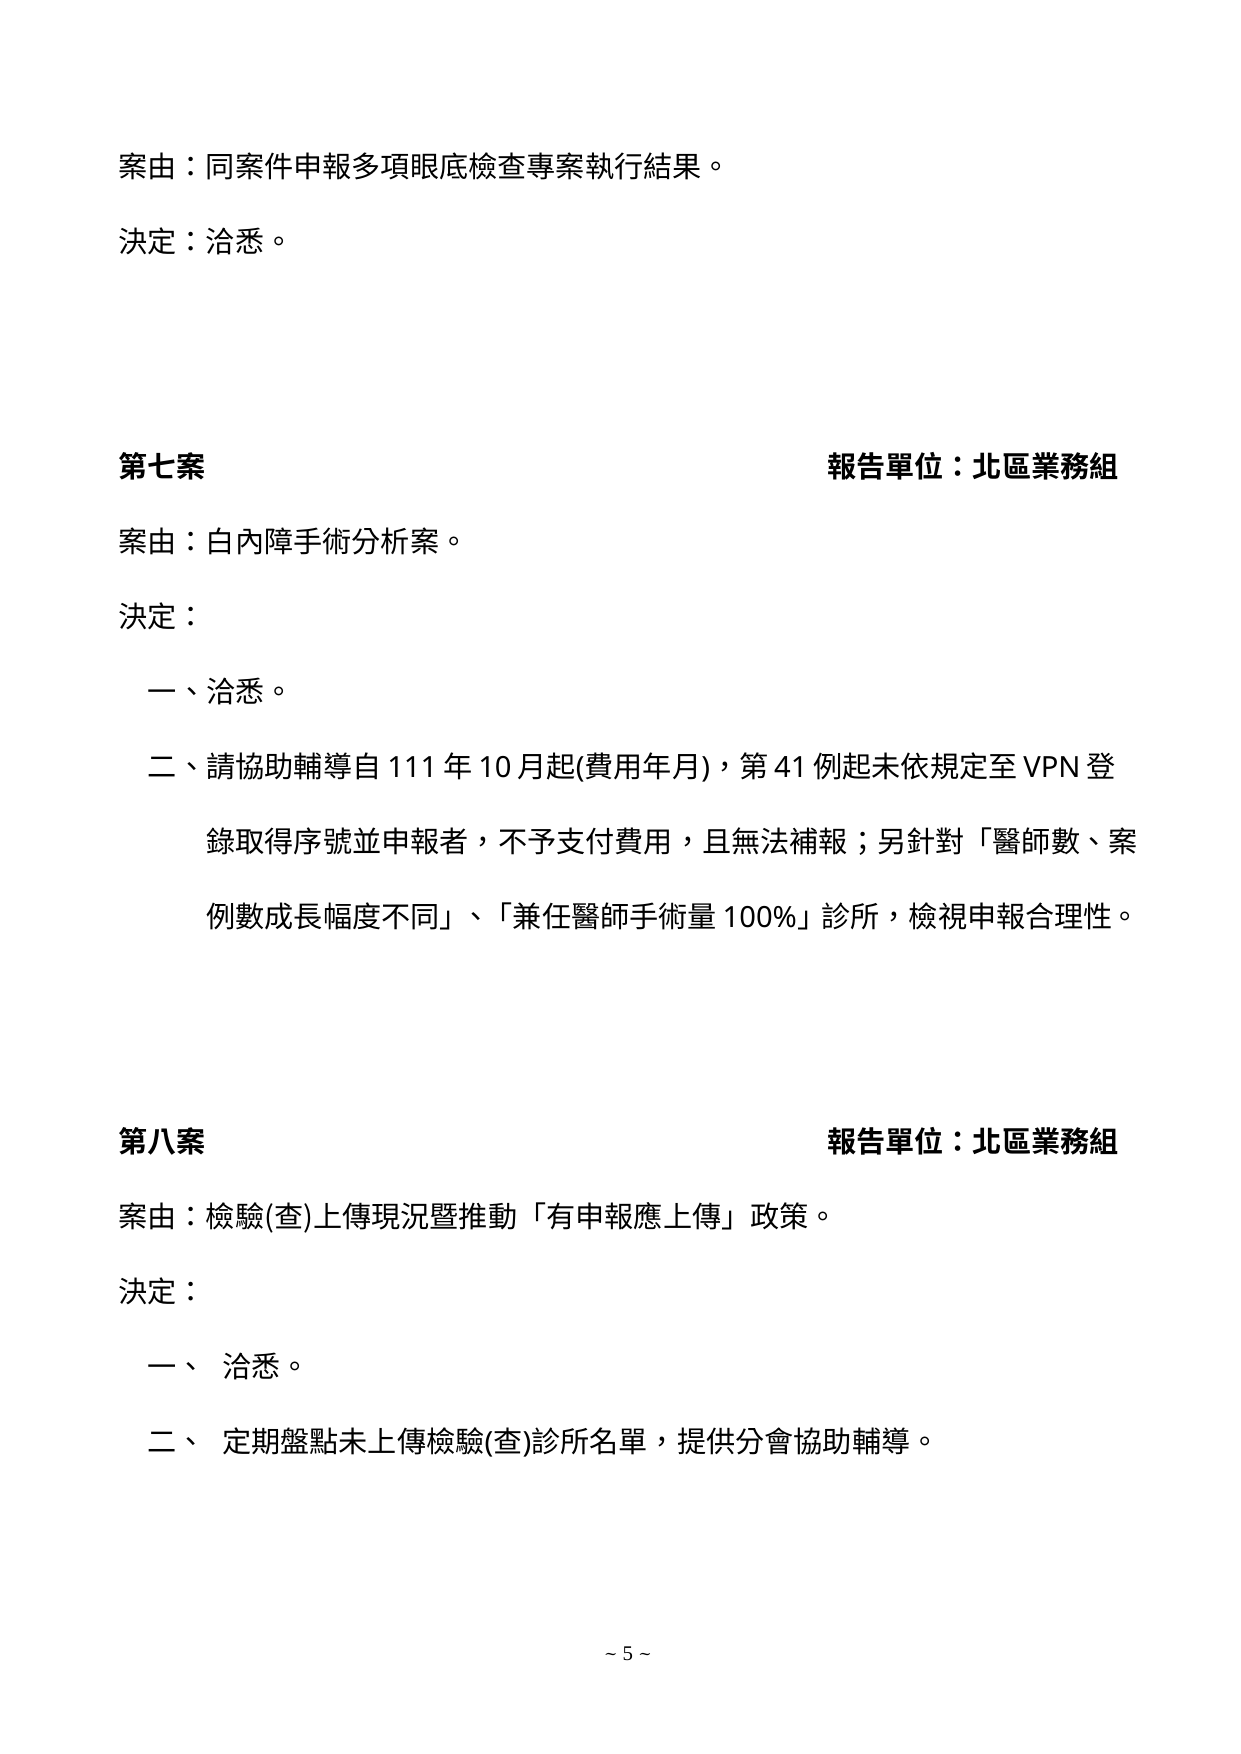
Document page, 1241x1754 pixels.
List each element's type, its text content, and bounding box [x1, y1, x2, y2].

text 案由：白內障手術分析案。 [118, 502, 1137, 577]
list 請協助輔導自111年10月起(費用年月)，第41例起未依規定至VPN登錄取得序號並申報者，不予支付費用，且無法補報；另針對「醫師數、案例數成長幅度不同」、「兼任醫師手術量100%」診所，檢視申報合理性。 [148, 727, 1137, 952]
text 決定： [118, 577, 1137, 652]
text 案由：同案件申報多項眼底檢查專案執行結果。 [118, 127, 1137, 202]
list 洽悉。 [147, 1327, 1137, 1402]
text 第八案 報告單位：北區業務組 [118, 1102, 1137, 1177]
list 定期盤點未上傳檢驗(查)診所名單，提供分會協助輔導。 [147, 1402, 1137, 1477]
list 洽悉。 [148, 652, 1137, 727]
text 案由：檢驗(查)上傳現況暨推動「有申報應上傳」政策。 [118, 1177, 1137, 1252]
text 第七案 報告單位：北區業務組 [118, 427, 1137, 502]
text 決定： [118, 1252, 1137, 1327]
text 決定：洽悉。 [118, 202, 1137, 277]
